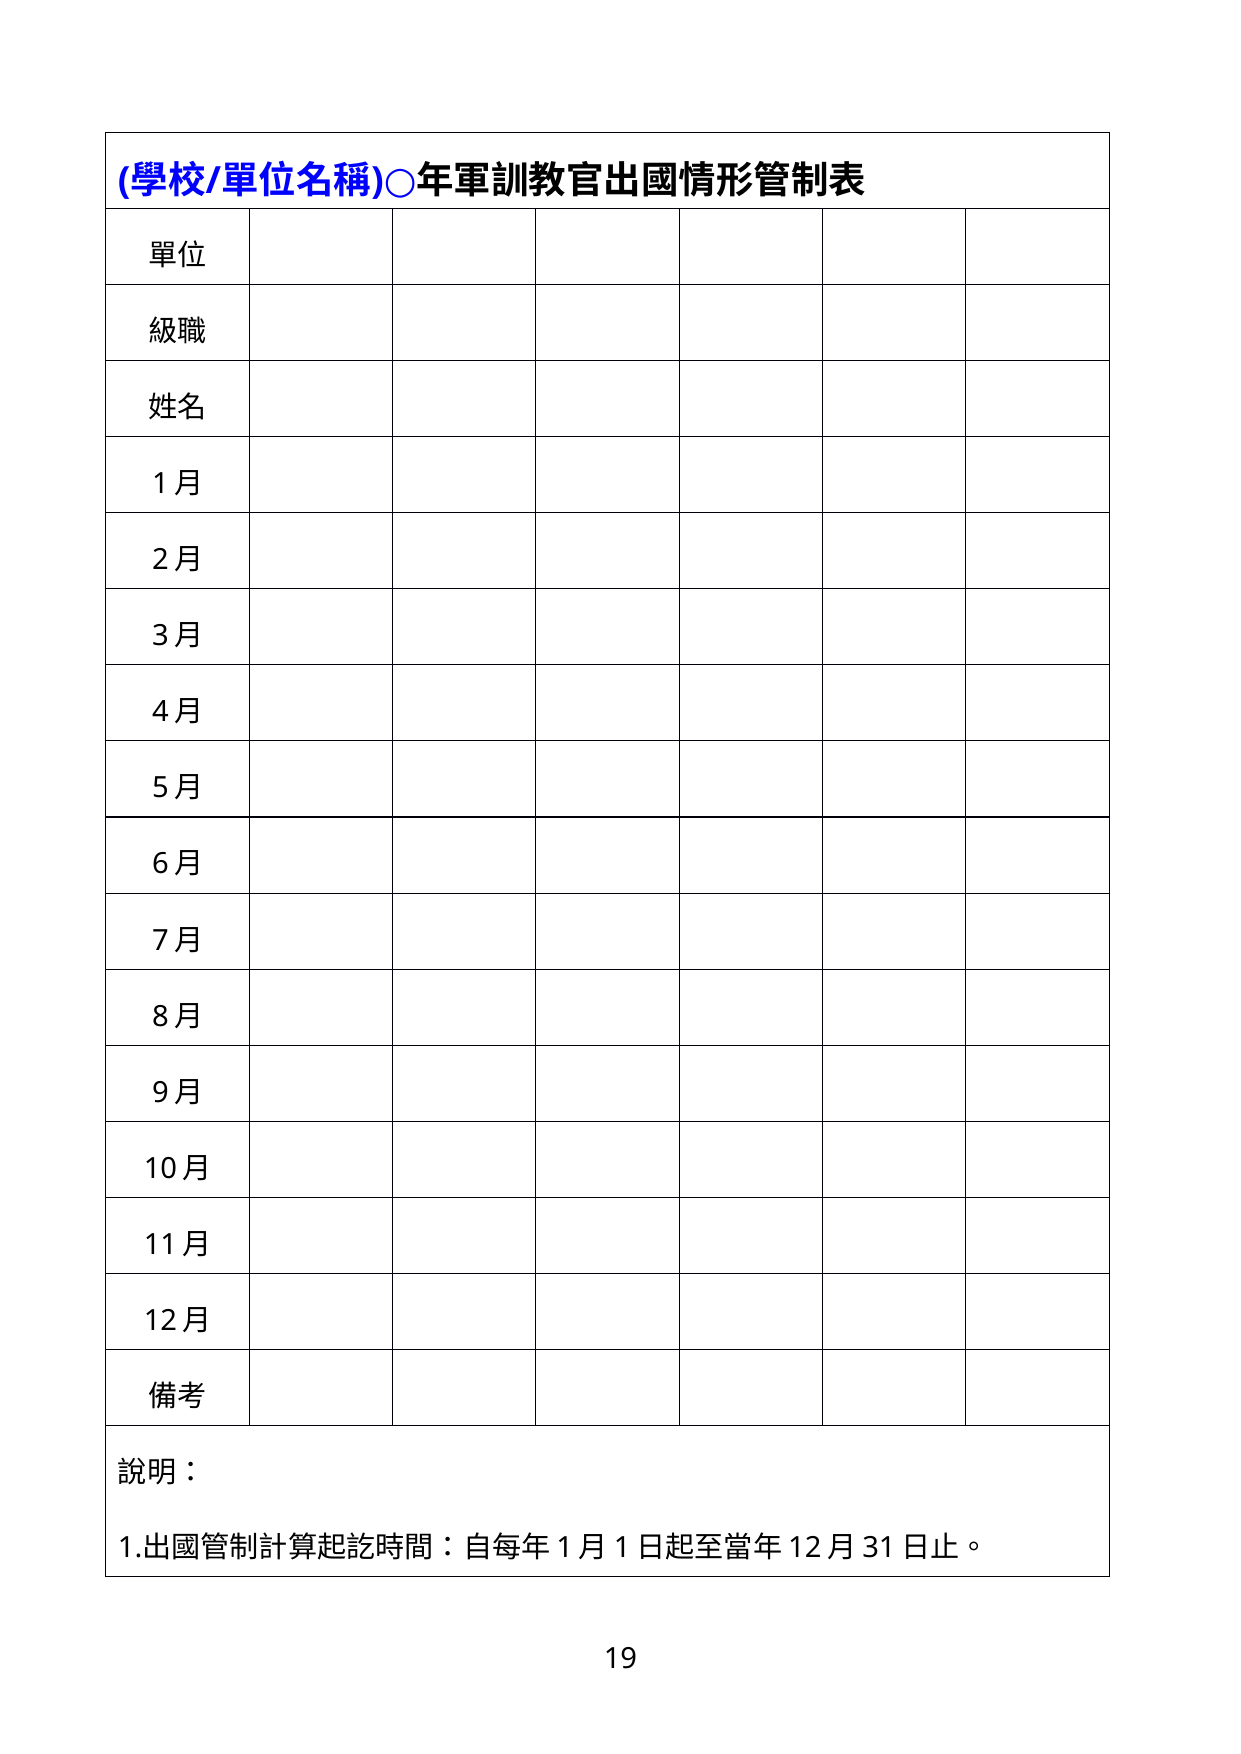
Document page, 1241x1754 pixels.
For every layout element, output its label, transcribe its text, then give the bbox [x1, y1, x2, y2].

table_cell [680, 361, 822, 436]
table_cell [680, 437, 822, 512]
table_cell [966, 665, 1109, 740]
table_cell [393, 1274, 535, 1349]
table_cell [823, 1046, 965, 1121]
table_cell [823, 1274, 965, 1349]
table_cell [680, 513, 822, 588]
table_cell [680, 665, 822, 740]
table_cell [536, 1046, 679, 1121]
table_cell [680, 1046, 822, 1121]
table_cell [680, 894, 822, 968]
table_cell [823, 970, 965, 1044]
table_cell [536, 970, 679, 1044]
table_cell [823, 437, 965, 512]
table_cell [250, 209, 392, 284]
table_cell [966, 741, 1109, 816]
table_cell [393, 818, 535, 892]
table_cell [680, 209, 822, 284]
table_cell 5月 [106, 741, 249, 816]
table_cell [250, 437, 392, 512]
table_cell 備考 [106, 1350, 249, 1425]
table_cell [966, 361, 1109, 436]
table_cell 單位 [106, 209, 249, 284]
table_cell 級職 [106, 285, 249, 360]
table_cell [823, 1198, 965, 1273]
table_cell [680, 285, 822, 360]
table_cell [823, 1350, 965, 1425]
table_cell [823, 361, 965, 436]
table_cell [823, 513, 965, 588]
table_cell [966, 209, 1109, 284]
table_cell [393, 665, 535, 740]
table_cell [250, 1274, 392, 1349]
table_cell [823, 665, 965, 740]
table_cell [966, 513, 1109, 588]
table_cell [536, 1350, 679, 1425]
table_cell [393, 285, 535, 360]
table_cell [393, 513, 535, 588]
table_cell [536, 437, 679, 512]
table_cell [536, 665, 679, 740]
table_cell [823, 894, 965, 968]
table_cell [536, 513, 679, 588]
table_cell [536, 1274, 679, 1349]
table_cell [536, 589, 679, 664]
table_cell 2月 [106, 513, 249, 588]
table_cell [393, 1122, 535, 1197]
table_cell [966, 1122, 1109, 1197]
table_cell [250, 1350, 392, 1425]
table_cell [536, 1122, 679, 1197]
table_cell [250, 1046, 392, 1121]
table_cell [966, 285, 1109, 360]
table_cell [680, 818, 822, 892]
table_cell [250, 589, 392, 664]
table_cell [966, 818, 1109, 892]
table_cell [536, 209, 679, 284]
table_cell 7月 [106, 894, 249, 968]
table_cell [966, 437, 1109, 512]
table_cell [393, 1350, 535, 1425]
table_cell [393, 1198, 535, 1273]
table_cell 12月 [106, 1274, 249, 1349]
table_cell [966, 1350, 1109, 1425]
table_cell [680, 1198, 822, 1273]
table_cell [393, 361, 535, 436]
table_cell [393, 894, 535, 968]
table_cell [966, 1274, 1109, 1349]
table_cell [536, 818, 679, 892]
table_cell [536, 741, 679, 816]
table_cell [250, 741, 392, 816]
table_cell [393, 741, 535, 816]
table_cell [823, 741, 965, 816]
table_cell [680, 1350, 822, 1425]
table_cell [250, 1198, 392, 1273]
table_cell [536, 361, 679, 436]
table_cell [393, 1046, 535, 1121]
table_cell [680, 1122, 822, 1197]
table_cell 說明： 1.出國管制計算起訖時間：自每年1月1日起至當年12月31日止。 [106, 1426, 1109, 1576]
table_cell [250, 970, 392, 1044]
table_cell [250, 665, 392, 740]
table_cell [393, 437, 535, 512]
table_cell 4月 [106, 665, 249, 740]
table_cell [966, 1046, 1109, 1121]
table_cell [966, 589, 1109, 664]
table_cell [250, 513, 392, 588]
table_cell [680, 741, 822, 816]
table_cell [393, 970, 535, 1044]
table_cell [250, 894, 392, 968]
table_cell [823, 1122, 965, 1197]
table_cell [393, 209, 535, 284]
table_cell [823, 818, 965, 892]
table_cell 10月 [106, 1122, 249, 1197]
table_cell [823, 589, 965, 664]
table_cell [823, 209, 965, 284]
table_cell 9月 [106, 1046, 249, 1121]
table_cell [823, 285, 965, 360]
table_cell [966, 1198, 1109, 1273]
table_cell 姓名 [106, 361, 249, 436]
table_cell [250, 818, 392, 892]
table_cell [536, 894, 679, 968]
table_header (學校/單位名稱)○年軍訓教官出國情形管制表 [106, 133, 1109, 208]
table_cell [250, 361, 392, 436]
table_cell [536, 285, 679, 360]
table_cell [680, 970, 822, 1044]
table_cell 6月 [106, 818, 249, 892]
table_cell [536, 1198, 679, 1273]
table_cell 8月 [106, 970, 249, 1044]
table_cell [393, 589, 535, 664]
table_cell [680, 1274, 822, 1349]
table_cell [680, 589, 822, 664]
table_cell 1月 [106, 437, 249, 512]
table_cell 11月 [106, 1198, 249, 1273]
table_cell 3月 [106, 589, 249, 664]
table_cell [966, 894, 1109, 968]
table_cell [966, 970, 1109, 1044]
table_cell [250, 1122, 392, 1197]
table_cell [250, 285, 392, 360]
